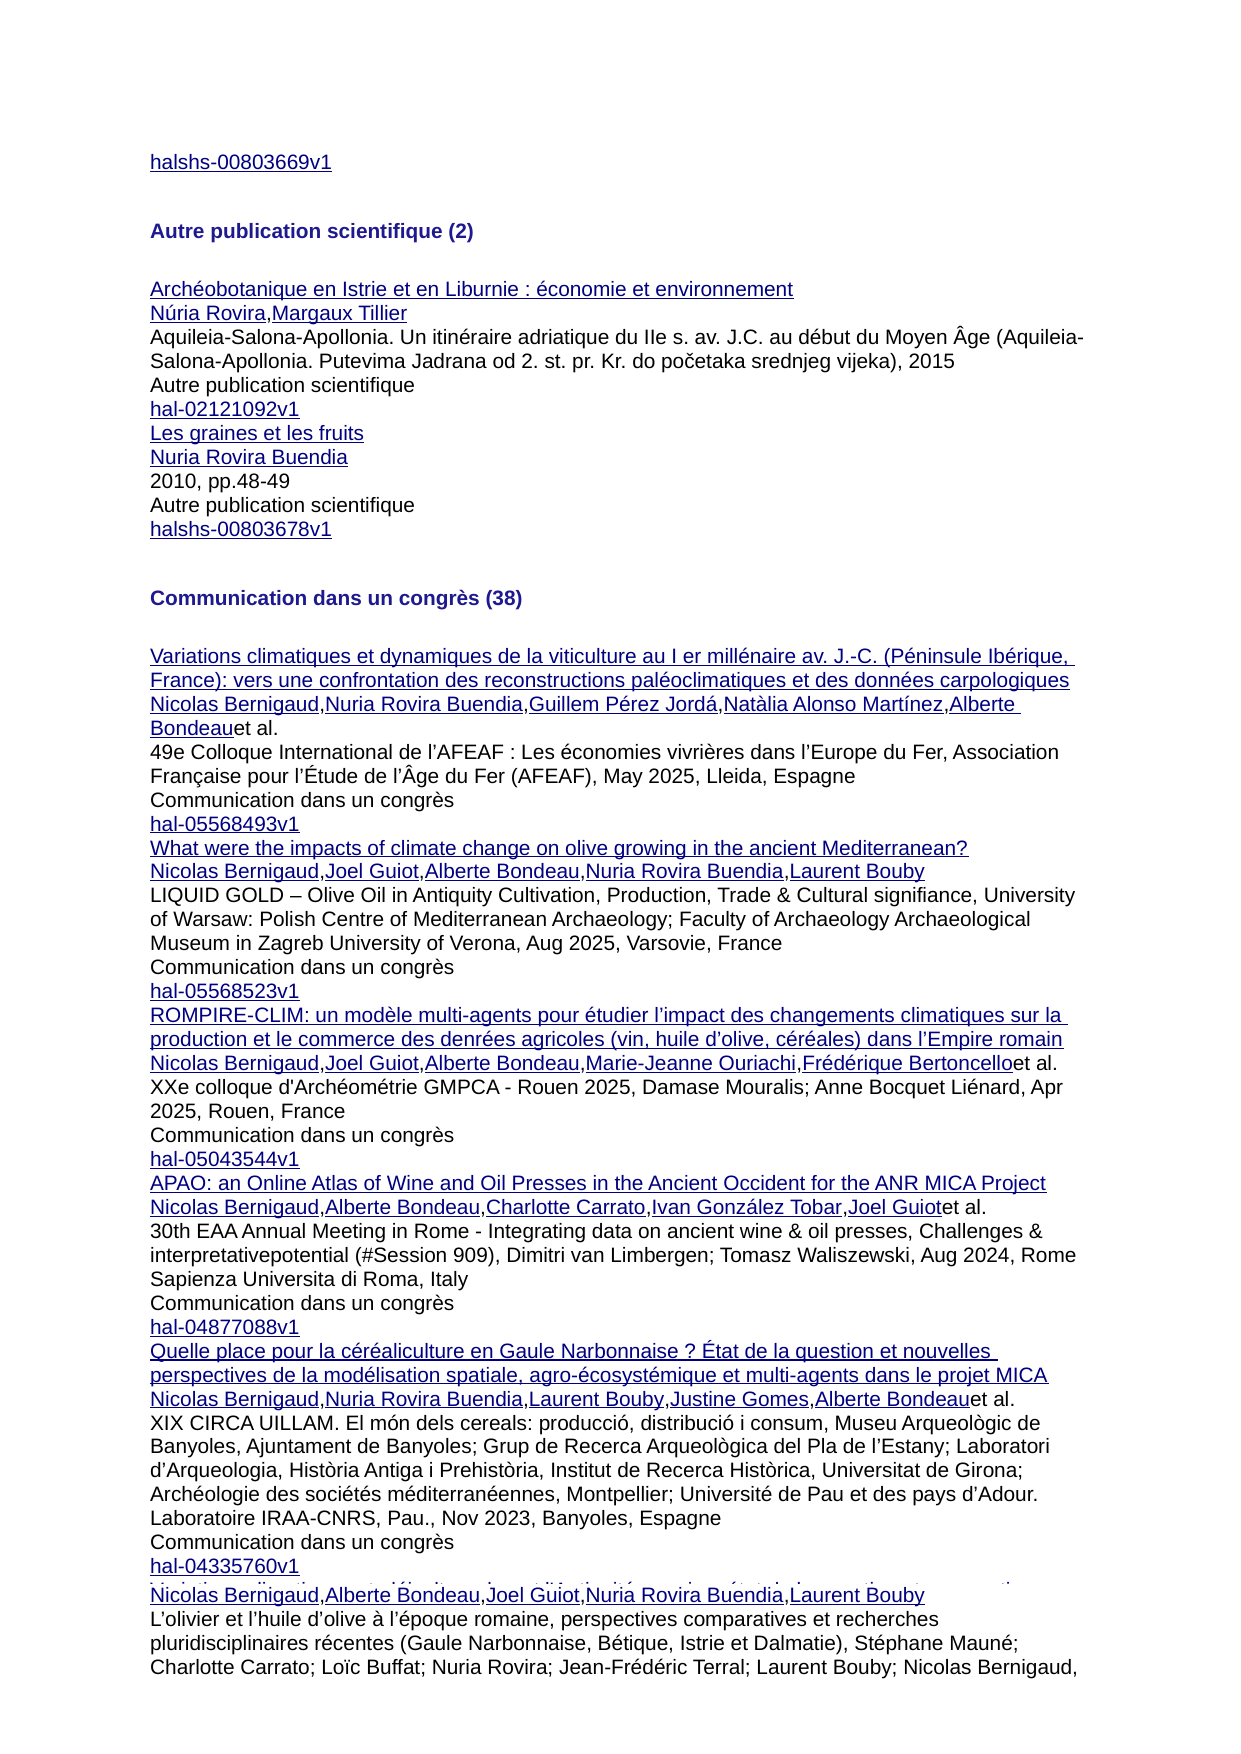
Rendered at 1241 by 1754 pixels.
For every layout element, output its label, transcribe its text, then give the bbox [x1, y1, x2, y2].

table_cell Variations climatiques et oléiculture durant l'Antiquité romaine: état de la question et perspectives nouvelles de recherches dans le projet MICA Nicolas Bernigaud,Alberte Bondeau,Joel Guiot,Nuria Rovira Buendia,Laurent Bouby L’olivier et l’huile d’olive à l’époque romaine, perspectives comparatives et recherches pluridisciplinaires récentes (Gaule Narbonnaise, Bétique, Istrie et Dalmatie), Stéphane Mauné; Charlotte Carrato; Loïc Buffat; Nuria Rovira; Jean-Frédéric Terral; Laurent Bouby; Nicolas Bernigaud, Apr 2023, Cournonterral, France Communication dans un congrès hal-04332321v1 [150, 1578, 1090, 1679]
subtitle Autre publication scientifique (2) [150, 219, 1090, 243]
table_cell APAO: an Online Atlas of Wine and Oil Presses in the Ancient Occident for the ANR MICA Project Nicolas Bernigaud,Alberte Bondeau,Charlotte Carrato,Ivan González Tobar,Joel Guiotet al. 30th EAA Annual Meeting in Rome - Integrating data on ancient wine & oil presses, Challenges & interpretativepotential (#Session 909), Dimitri van Limbergen; Tomasz Waliszewski, Aug 2024, Rome Sapienza Universita di Roma, Italy Communication dans un congrès hal-04877088v1 [150, 1171, 1090, 1338]
subtitle Communication dans un congrès (38) [150, 585, 1090, 609]
table_header Variations climatiques et dynamiques de la viticulture au I er millénaire av. J.-C. (Péninsule Ibérique, France): vers une confrontation des reconstructions paléoclimatiques et des données carpologiques Nicolas Bernigaud,Nuria Rovira Buendia,Guillem Pérez Jordá,Natàlia Alonso Martínez,Alberte Bondeauet al. 49e Colloque International de l’AFEAF : Les économies vivrières dans l’Europe du Fer, Association Française pour l’Étude de l’Âge du Fer (AFEAF), May 2025, Lleida, Espagne Communication dans un congrès hal-05568493v1 [150, 644, 1090, 835]
table_cell Quelle place pour la céréaliculture en Gaule Narbonnaise ? État de la question et nouvelles perspectives de la modélisation spatiale, agro-écosystémique et multi-agents dans le projet MICA Nicolas Bernigaud,Nuria Rovira Buendia,Laurent Bouby,Justine Gomes,Alberte Bondeauet al. XIX CIRCA UILLAM. El món dels cereals: producció, distribució i consum, Museu Arqueològic de Banyoles, Ajuntament de Banyoles; Grup de Recerca Arqueològica del Pla de l’Estany; Laboratori d’Arqueologia, Història Antiga i Prehistòria, Institut de Recerca Històrica, Universitat de Girona; Archéologie des sociétés méditerranéennes, Montpellier; Université de Pau et des pays d’Adour. Laboratoire IRAA-CNRS, Pau., Nov 2023, Banyoles, Espagne Communication dans un congrès hal-04335760v1 [150, 1339, 1090, 1578]
table_header Archéobotanique en Istrie et en Liburnie : économie et environnement Núria Rovira,Margaux Tillier Aquileia-Salona-Apollonia. Un itinéraire adriatique du IIe s. av. J.C. au début du Moyen Âge (Aquileia-Salona-Apollonia. Putevima Jadrana od 2. st. pr. Kr. do početaka srednjeg vijeka), 2015 Autre publication scientifique hal-02121092v1 [150, 277, 1090, 421]
table_cell ROMPIRE-CLIM: un modèle multi-agents pour étudier l’impact des changements climatiques sur la production et le commerce des denrées agricoles (vin, huile d’olive, céréales) dans l’Empire romain Nicolas Bernigaud,Joel Guiot,Alberte Bondeau,Marie-Jeanne Ouriachi,Frédérique Bertoncelloet al. XXe colloque d'Archéométrie GMPCA - Rouen 2025, Damase Mouralis; Anne Bocquet Liénard, Apr 2025, Rouen, France Communication dans un congrès hal-05043544v1 [150, 1003, 1090, 1171]
table_cell Les graines et les fruits Nuria Rovira Buendia 2010, pp.48-49 Autre publication scientifique halshs-00803678v1 [150, 421, 1090, 541]
table_cell What were the impacts of climate change on olive growing in the ancient Mediterranean? Nicolas Bernigaud,Joel Guiot,Alberte Bondeau,Nuria Rovira Buendia,Laurent Bouby LIQUID GOLD – Olive Oil in Antiquity Cultivation, Production, Trade & Cultural signifiance, University of Warsaw: Polish Centre of Mediterranean Archaeology; Faculty of Archaeology Archaeological Museum in Zagreb University of Verona, Aug 2025, Varsovie, France Communication dans un congrès hal-05568523v1 [150, 835, 1090, 1003]
table_cell halshs-00803669v1 [150, 150, 1090, 174]
